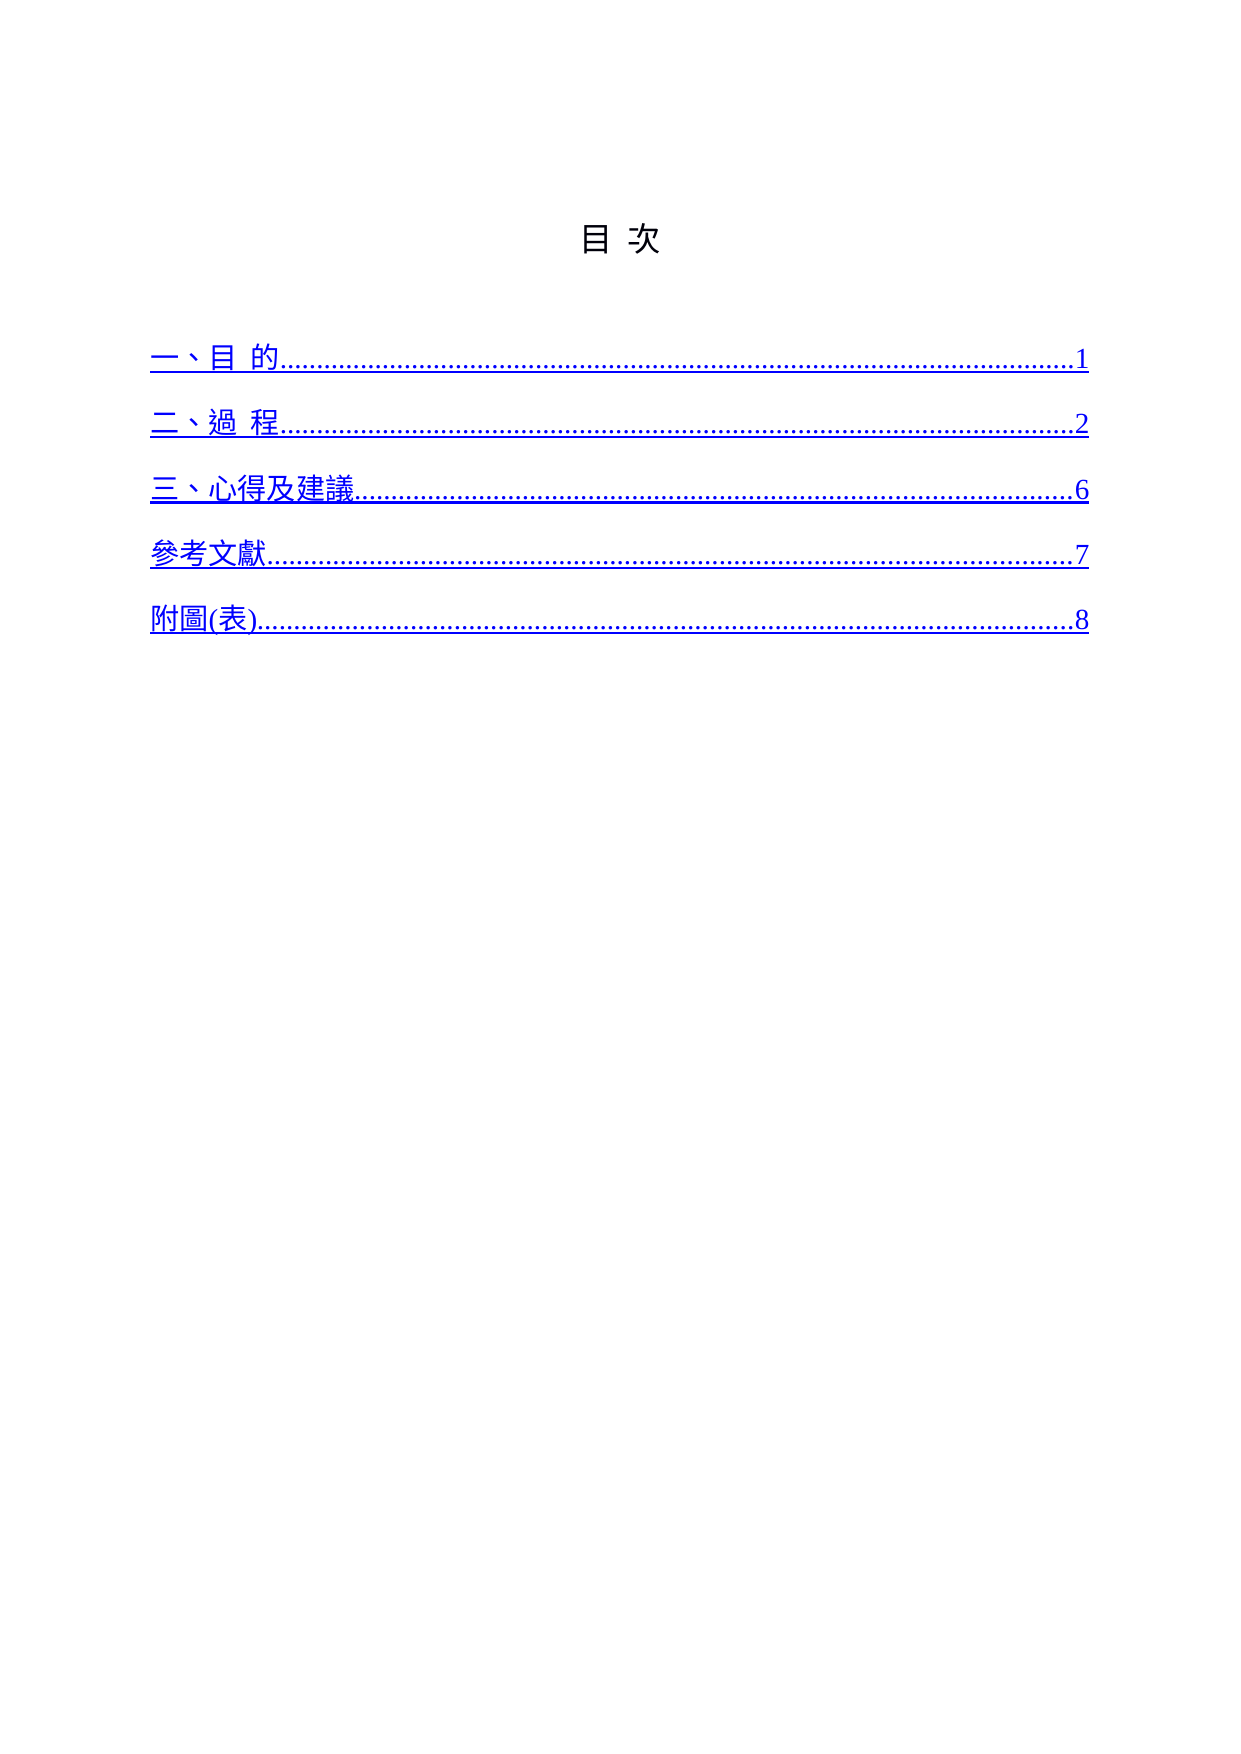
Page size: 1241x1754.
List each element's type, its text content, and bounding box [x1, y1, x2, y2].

text 二、過 程 2 [150, 400, 1090, 442]
text 三、心得及建議 6 [150, 465, 1090, 508]
text 附圖(表) 8 [150, 596, 1090, 638]
text 目 次 [150, 213, 1090, 261]
text 參考文獻 7 [150, 531, 1090, 573]
text 一、目 的 1 [150, 335, 1090, 377]
